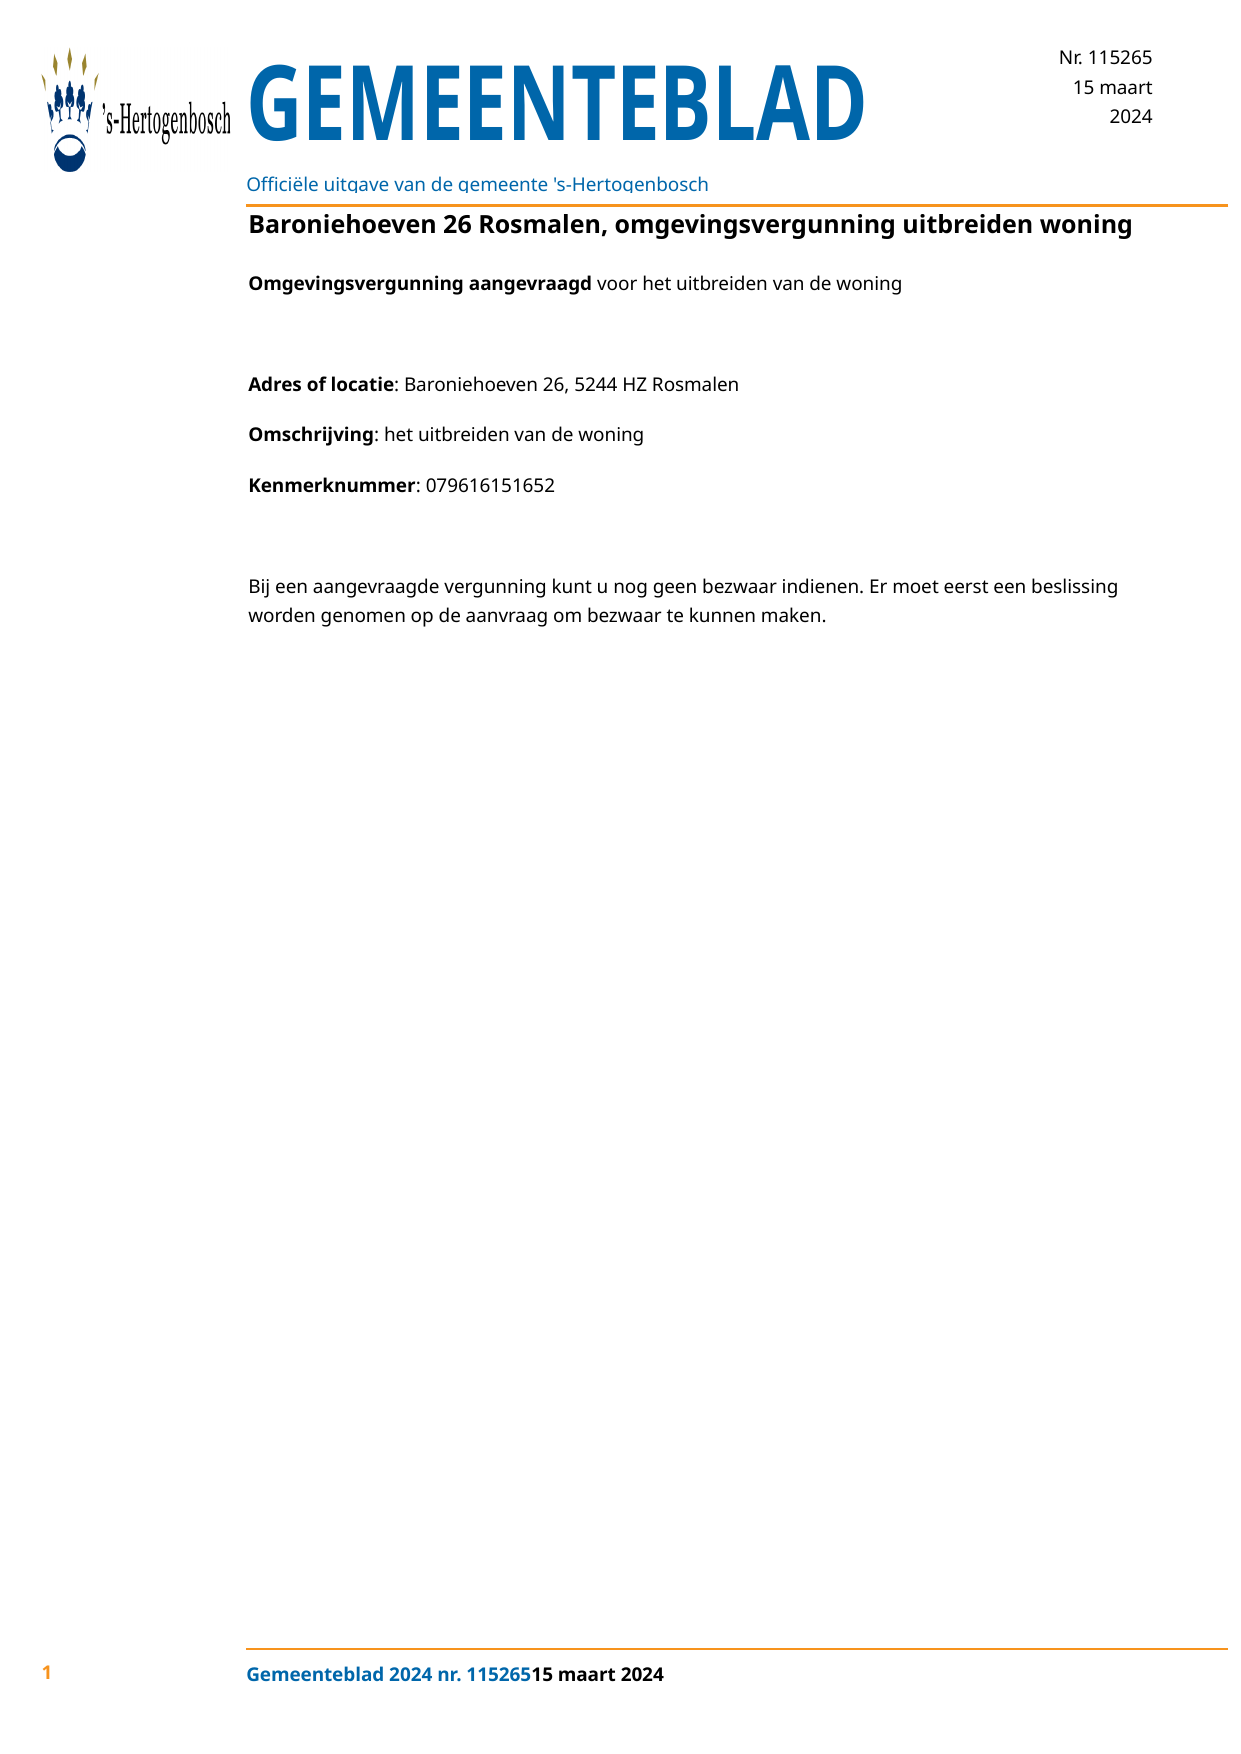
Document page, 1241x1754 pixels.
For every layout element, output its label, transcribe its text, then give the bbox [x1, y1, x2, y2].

text Omschrijving: het uitbreiden van de woning [248, 422, 1152, 447]
text Omgevingsvergunning aangevraagd voor het uitbreiden van de woning [248, 270, 1152, 296]
text Baroniehoeven 26 Rosmalen, omgevingsvergunning uitbreiden woning [248, 207, 1152, 241]
picture [41, 47, 231, 172]
text Bij een aangevraagde vergunning kunt u nog geen bezwaar indienen. Er moet eerst een beslissing worden genomen op de aanvraag om bezwaar te kunnen maken. [248, 573, 1152, 628]
text Adres of locatie: Baroniehoeven 26, 5244 HZ Rosmalen [248, 371, 1152, 397]
text Kenmerknummer: 079616151652 [248, 472, 1152, 498]
